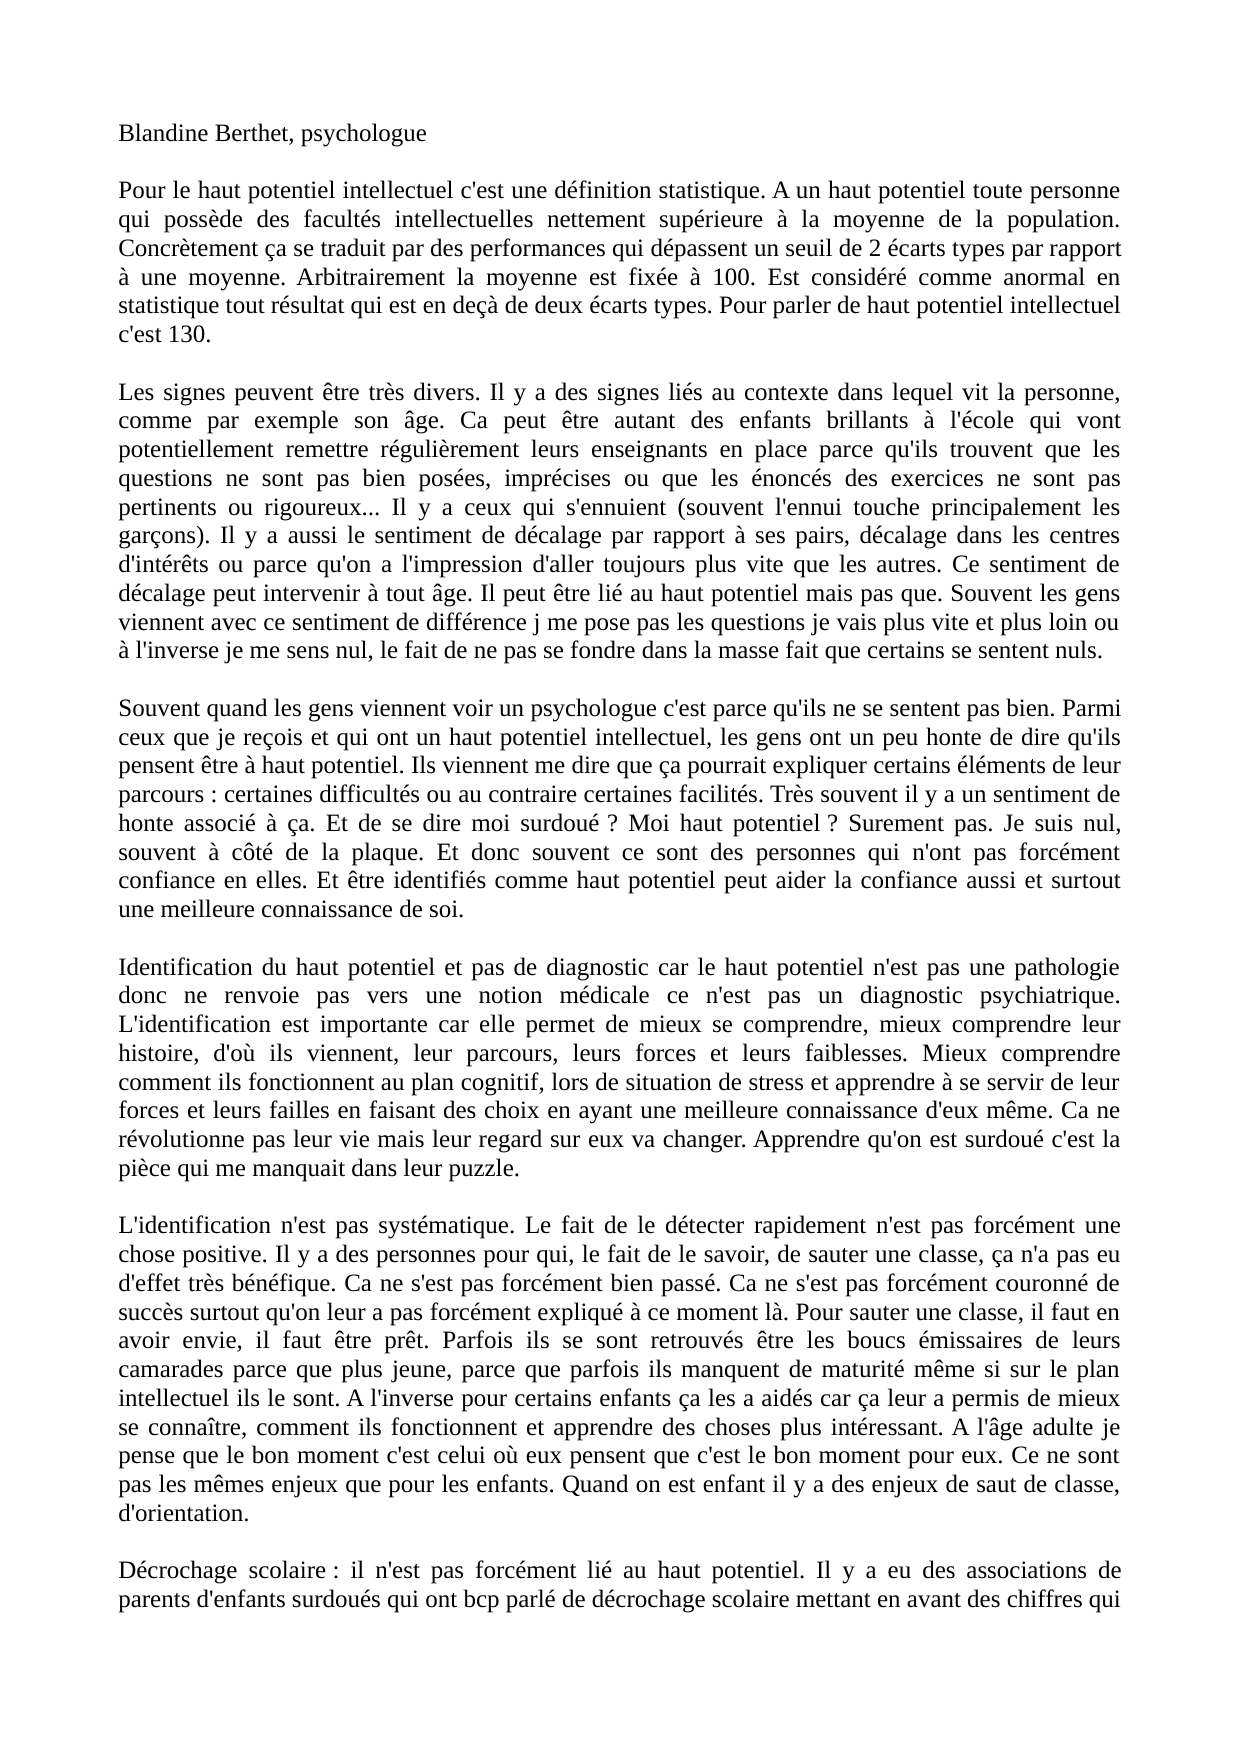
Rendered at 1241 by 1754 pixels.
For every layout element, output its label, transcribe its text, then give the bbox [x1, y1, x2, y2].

text Pour le haut potentiel intellectuel c'est une définition statistique. A un haut potentiel toute personne qui possède des facultés intellectuelles nettement supérieure à la moyenne de la population. Concrètement ça se traduit par des performances qui dépassent un seuil de 2 écarts types par rapport à une moyenne. Arbitrairement la moyenne est fixée à 100. Est considéré comme anormal en statistique tout résultat qui est en deçà de deux écarts types. Pour parler de haut potentiel intellectuel c'est 130. [118, 176, 1122, 348]
text Décrochage scolaire : il n'est pas forcément lié au haut potentiel. Il y a eu des associations de parents d'enfants surdoués qui ont bcp parlé de décrochage scolaire mettant en avant des chiffres qui [118, 1556, 1122, 1613]
text Identification du haut potentiel et pas de diagnostic car le haut potentiel n'est pas une pathologie donc ne renvoie pas vers une notion médicale ce n'est pas un diagnostic psychiatrique. L'identification est importante car elle permet de mieux se comprendre, mieux comprendre leur histoire, d'où ils viennent, leur parcours, leurs forces et leurs faiblesses. Mieux comprendre comment ils fonctionnent au plan cognitif, lors de situation de stress et apprendre à se servir de leur forces et leurs failles en faisant des choix en ayant une meilleure connaissance d'eux même. Ca ne révolutionne pas leur vie mais leur regard sur eux va changer. Apprendre qu'on est surdoué c'est la pièce qui me manquait dans leur puzzle. [118, 952, 1122, 1182]
text Souvent quand les gens viennent voir un psychologue c'est parce qu'ils ne se sentent pas bien. Parmi ceux que je reçois et qui ont un haut potentiel intellectuel, les gens ont un peu honte de dire qu'ils pensent être à haut potentiel. Ils viennent me dire que ça pourrait expliquer certains éléments de leur parcours : certaines difficultés ou au contraire certaines facilités. Très souvent il y a un sentiment de honte associé à ça. Et de se dire moi surdoué ? Moi haut potentiel ? Surement pas. Je suis nul, souvent à côté de la plaque. Et donc souvent ce sont des personnes qui n'ont pas forcément confiance en elles. Et être identifiés comme haut potentiel peut aider la confiance aussi et surtout une meilleure connaissance de soi. [118, 693, 1122, 923]
text Blandine Berthet, psychologue [118, 118, 1122, 147]
text L'identification n'est pas systématique. Le fait de le détecter rapidement n'est pas forcément une chose positive. Il y a des personnes pour qui, le fait de le savoir, de sauter une classe, ça n'a pas eu d'effet très bénéfique. Ca ne s'est pas forcément bien passé. Ca ne s'est pas forcément couronné de succès surtout qu'on leur a pas forcément expliqué à ce moment là. Pour sauter une classe, il faut en avoir envie, il faut être prêt. Parfois ils se sont retrouvés être les boucs émissaires de leurs camarades parce que plus jeune, parce que parfois ils manquent de maturité même si sur le plan intellectuel ils le sont. A l'inverse pour certains enfants ça les a aidés car ça leur a permis de mieux se connaître, comment ils fonctionnent et apprendre des choses plus intéressant. A l'âge adulte je pense que le bon moment c'est celui où eux pensent que c'est le bon moment pour eux. Ce ne sont pas les mêmes enjeux que pour les enfants. Quand on est enfant il y a des enjeux de saut de classe, d'orientation. [118, 1211, 1122, 1527]
text Les signes peuvent être très divers. Il y a des signes liés au contexte dans lequel vit la personne, comme par exemple son âge. Ca peut être autant des enfants brillants à l'école qui vont potentiellement remettre régulièrement leurs enseignants en place parce qu'ils trouvent que les questions ne sont pas bien posées, imprécises ou que les énoncés des exercices ne sont pas pertinents ou rigoureux... Il y a ceux qui s'ennuient (souvent l'ennui touche principalement les garçons). Il y a aussi le sentiment de décalage par rapport à ses pairs, décalage dans les centres d'intérêts ou parce qu'on a l'impression d'aller toujours plus vite que les autres. Ce sentiment de décalage peut intervenir à tout âge. Il peut être lié au haut potentiel mais pas que. Souvent les gens viennent avec ce sentiment de différence j me pose pas les questions je vais plus vite et plus loin ou à l'inverse je me sens nul, le fait de ne pas se fondre dans la masse fait que certains se sentent nuls. [118, 377, 1122, 664]
